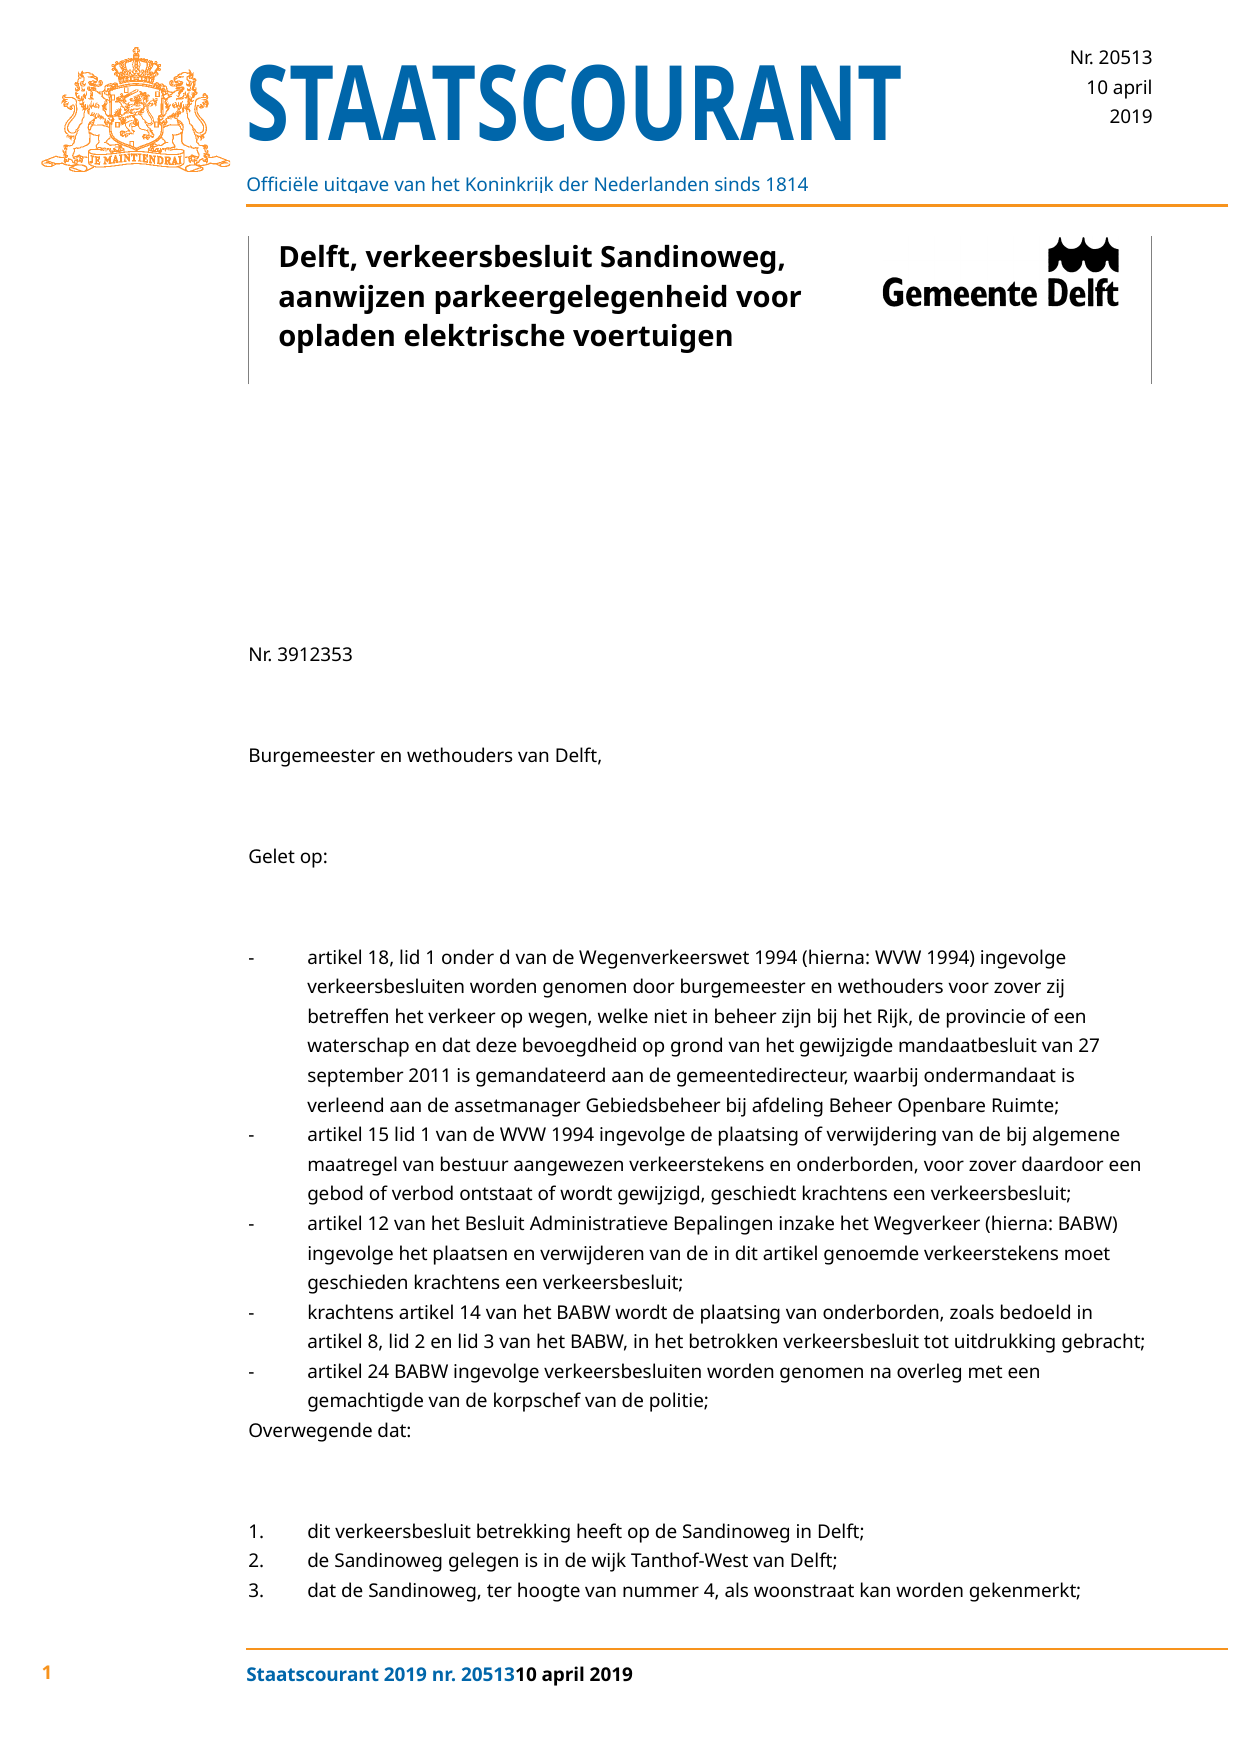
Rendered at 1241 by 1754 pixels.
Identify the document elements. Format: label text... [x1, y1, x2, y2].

table_header Delft, verkeersbesluit Sandinoweg, aanwijzen parkeergelegenheid voor opladen elektrische voertuigen [249, 236, 850, 384]
picture [41, 47, 231, 172]
text Burgemeester en wethouders van Delft, [248, 742, 1152, 768]
text Overwegende dat: [248, 1417, 1152, 1443]
list krachtens artikel 14 van het BABW wordt de plaatsing van onderborden, zoals bedoeld in artikel 8, lid 2 en lid 3 van het BABW, in het betrokken verkeersbesluit tot uitdrukking gebracht; [248, 1299, 1152, 1354]
text Gelet op: [248, 843, 1152, 869]
text Nr. 3912353 [248, 641, 1152, 667]
list artikel 15 lid 1 van de WVW 1994 ingevolge de plaatsing of verwijdering van de bij algemene maatregel van bestuur aangewezen verkeerstekens en onderborden, voor zover daardoor een gebod of verbod ontstaat of wordt gewijzigd, geschiedt krachtens een verkeersbesluit; [248, 1121, 1152, 1206]
table_header [850, 236, 1151, 384]
list artikel 18, lid 1 onder d van de Wegenverkeerswet 1994 (hierna: WVW 1994) ingevolge verkeersbesluiten worden genomen door burgemeester en wethouders voor zover zij betreffen het verkeer op wegen, welke niet in beheer zijn bij het Rijk, de provincie of een waterschap en dat deze bevoegdheid op grond van het gewijzigde mandaatbesluit van 27 september 2011 is gemandateerd aan de gemeentedirecteur, waarbij ondermandaat is verleend aan de assetmanager Gebiedsbeheer bij afdeling Beheer Openbare Ruimte; [248, 944, 1152, 1117]
picture [882, 236, 1119, 309]
list artikel 24 BABW ingevolge verkeersbesluiten worden genomen na overleg met een gemachtigde van de korpschef van de politie; [248, 1358, 1152, 1413]
list dat de Sandinoweg, ter hoogte van nummer 4, als woonstraat kan worden gekenmerkt; [248, 1577, 1152, 1603]
list artikel 12 van het Besluit Administratieve Bepalingen inzake het Wegverkeer (hierna: BABW) ingevolge het plaatsen en verwijderen van de in dit artikel genoemde verkeerstekens moet geschieden krachtens een verkeersbesluit; [248, 1210, 1152, 1295]
list de Sandinoweg gelegen is in de wijk Tanthof-West van Delft; [248, 1548, 1152, 1573]
list dit verkeersbesluit betrekking heeft op de Sandinoweg in Delft; [248, 1518, 1152, 1544]
